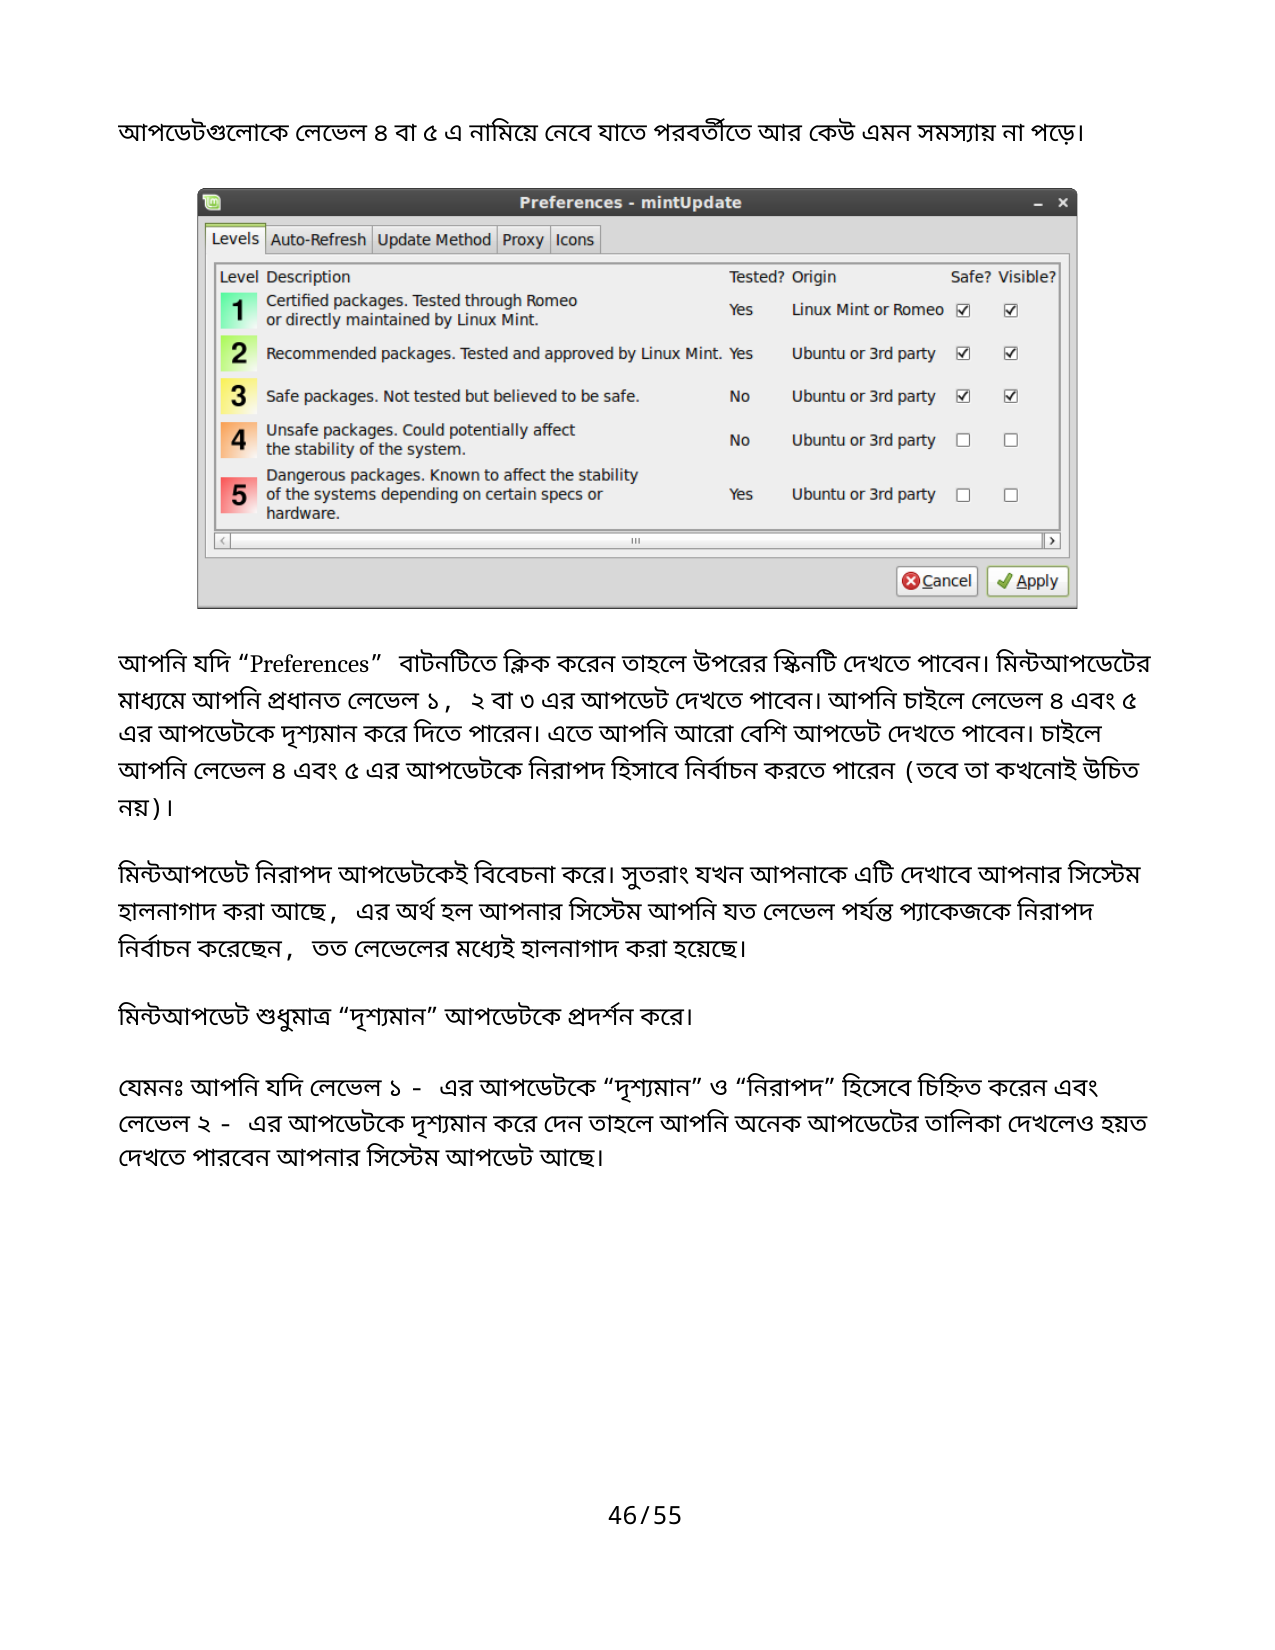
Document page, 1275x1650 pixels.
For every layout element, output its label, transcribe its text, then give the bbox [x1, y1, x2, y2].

text আপডেটগুলোকে লেভেল ৪ বা ৫ এ নামিয়ে নেবে যাতে পরবর্তীতে আর কেউ এমন সমস্যায় না পড়ে। [118, 118, 1157, 151]
text যেমনঃ আপনি যদি লেভেল ১ - এর আপডেটকে “দৃশ্যমান” ও “নিরাপদ” হিসেবে চিহ্নিত করেন এবং লেভেল ২ - এর আপডেটকে দৃশ্যমান করে দেন তাহলে আপনি অনেক আপডেটের তালিকা দেখলেও হয়ত দেখতে পারবেন আপনার সিস্টেম আপডেট আছে। [118, 1069, 1157, 1176]
text আপনি যদি “Preferences” বাটনটিতে ক্লিক করেন তাহলে উপরের স্কিনটি দেখতে পাবেন। মিন্টআপডেটের মাধ্যমে আপনি প্রধানত লেভেল ১, ২ বা ৩ এর আপডেট দেখতে পাবেন। আপনি চাইলে লেভেল ৪ এবং ৫ এর আপডেটকে দৃশ্যমান করে দিতে পারেন। এতে আপনি আরো বেশি আপডেট দেখতে পাবেন। চাইলে আপনি লেভেল ৪ এবং ৫ এর আপডেটকে নিরাপদ হিসাবে নির্বাচন করতে পারেন (তবে তা কখনোই উচিত নয়)। [118, 646, 1157, 827]
picture [197, 188, 1078, 609]
text মিন্টআপডেট শুধুমাত্র “দৃশ্যমান” আপডেটকে প্রদর্শন করে। [118, 1002, 1157, 1035]
text মিন্টআপডেট নিরাপদ আপডেটকেই বিবেচনা করে। সুতরাং যখন আপনাকে এটি দেখাবে আপনার সিস্টেম হালনাগাদ করা আছে, এর অর্থ হল আপনার সিস্টেম আপনি যত লেভেল পর্যন্ত প্যাকেজকে নিরাপদ নির্বাচন করেছেন, তত লেভেলের মধ্যেই হালনাগাদ করা হয়েছে। [118, 861, 1157, 968]
